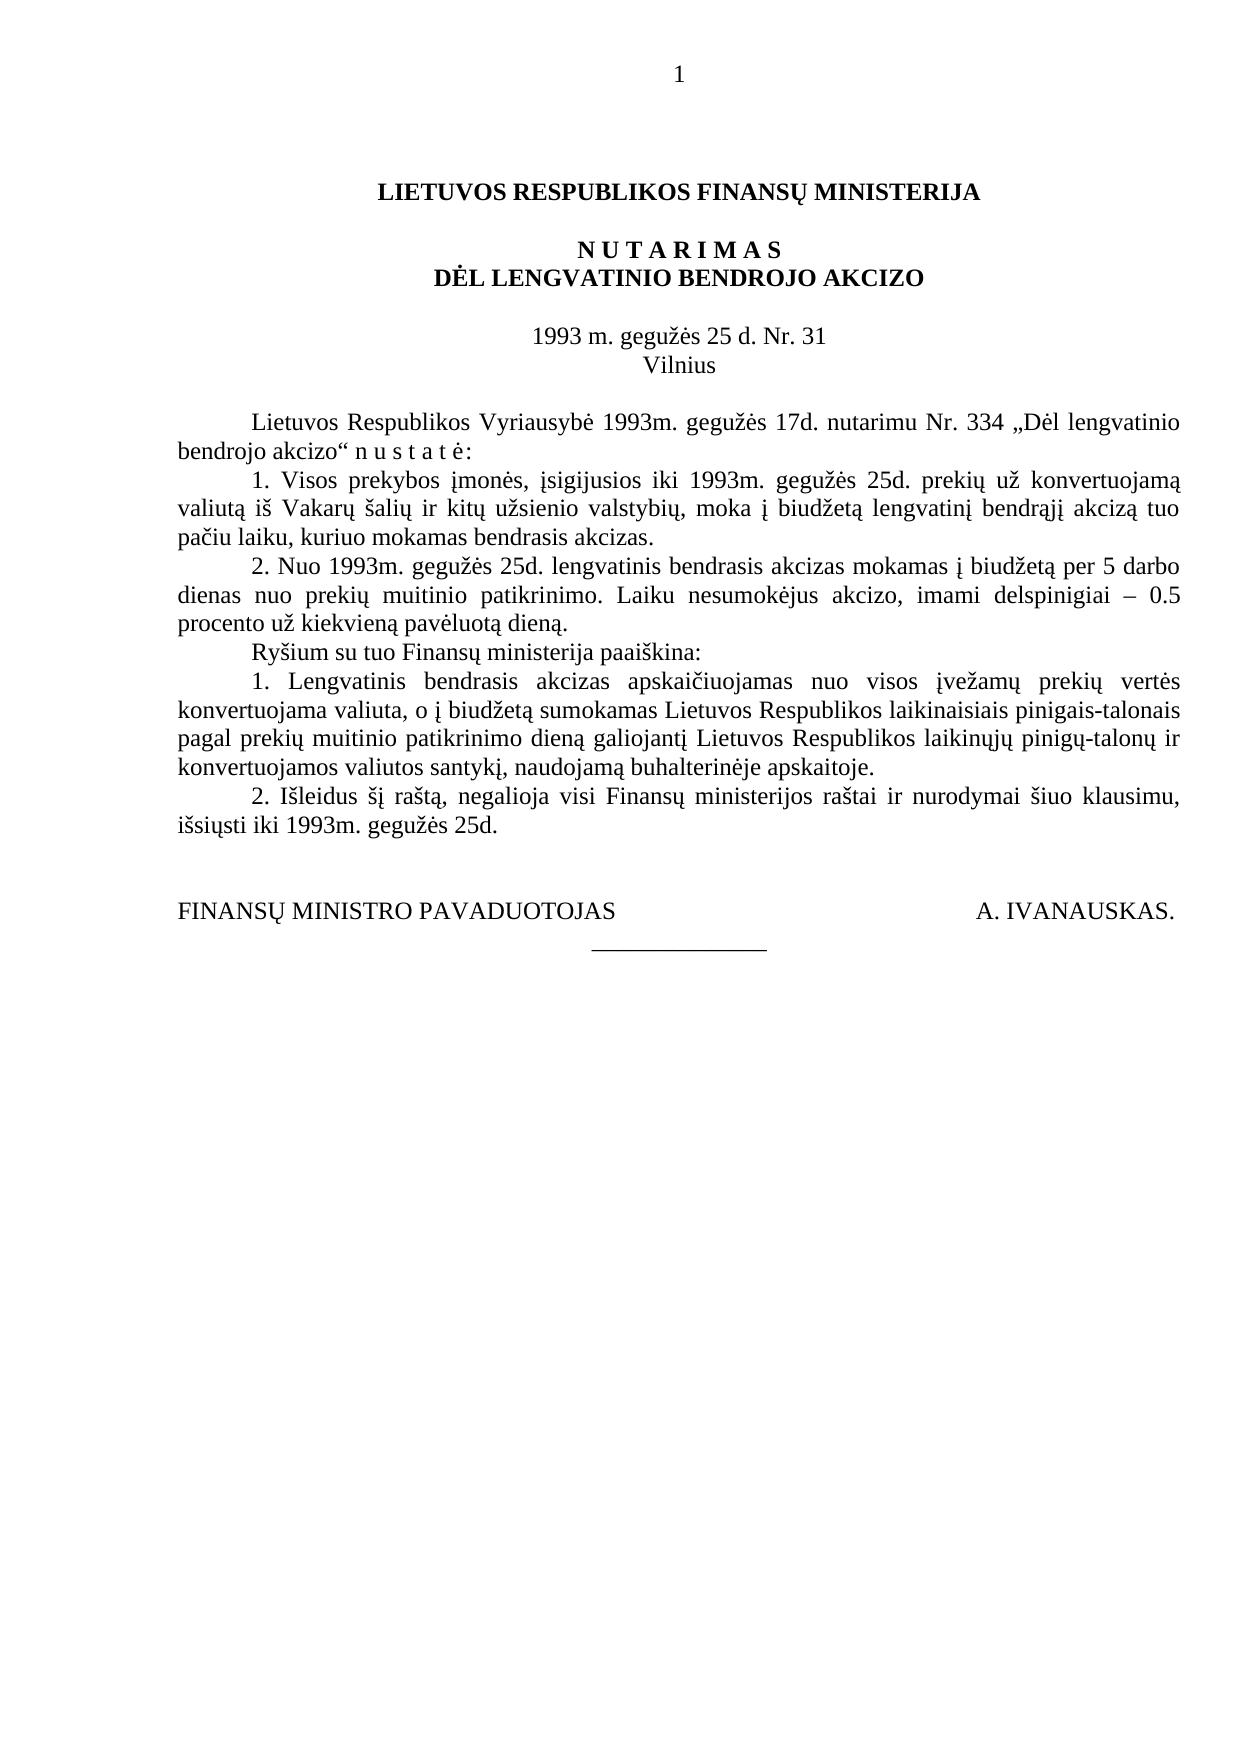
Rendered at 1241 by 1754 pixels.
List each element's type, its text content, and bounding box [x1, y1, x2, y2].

text DĖL LENGVATINIO BENDROJO AKCIZO [177, 263, 1181, 292]
text LIETUVOS RESPUBLIKOS FINANSŲ MINISTERIJA [177, 177, 1181, 206]
text 1993 m. gegužės 25 d. Nr. 31 [177, 321, 1181, 350]
text 1. Lengvatinis bendrasis akcizas apskaičiuojamas nuo visos įvežamų prekių vertės konvertuojama valiuta, o į biudžetą sumokamas Lietuvos Respublikos laikinaisiais pinigais-talonais pagal prekių muitinio patikrinimo dieną galiojantį Lietuvos Respublikos laikinųjų pinigų-talonų ir konvertuojamos valiutos santykį, naudojamą buhalterinėje apskaitoje. [177, 666, 1181, 781]
text 2. Išleidus šį raštą, negalioja visi Finansų ministerijos raštai ir nurodymai šiuo klausimu, išsiųsti iki 1993m. gegužės 25d. [177, 781, 1181, 838]
text Ryšium su tuo Finansų ministerija paaiškina: [177, 637, 1181, 666]
text N U T A R I M A S [177, 235, 1181, 263]
text 1. Visos prekybos įmonės, įsigijusios iki 1993m. gegužės 25d. prekių už konvertuojamą valiutą iš Vakarų šalių ir kitų užsienio valstybių, moka į biudžetą lengvatinį bendrąjį akcizą tuo pačiu laiku, kuriuo mokamas bendrasis akcizas. [177, 465, 1181, 551]
text ______________ [177, 925, 1181, 953]
text Lietuvos Respublikos Vyriausybė 1993m. gegužės 17d. nutarimu Nr. 334 „Dėl lengvatinio bendrojo akcizo“ nustatė: [177, 407, 1181, 465]
text 2. Nuo 1993m. gegužės 25d. lengvatinis bendrasis akcizas mokamas į biudžetą per 5 darbo dienas nuo prekių muitinio patikrinimo. Laiku nesumokėjus akcizo, imami delspinigiai – 0.5 procento už kiekvieną pavėluotą dieną. [177, 551, 1181, 637]
text FINANSŲ MINISTRO PAVADUOTOJAS A. IVANAUSKAS. [177, 896, 1181, 925]
text Vilnius [177, 350, 1181, 378]
